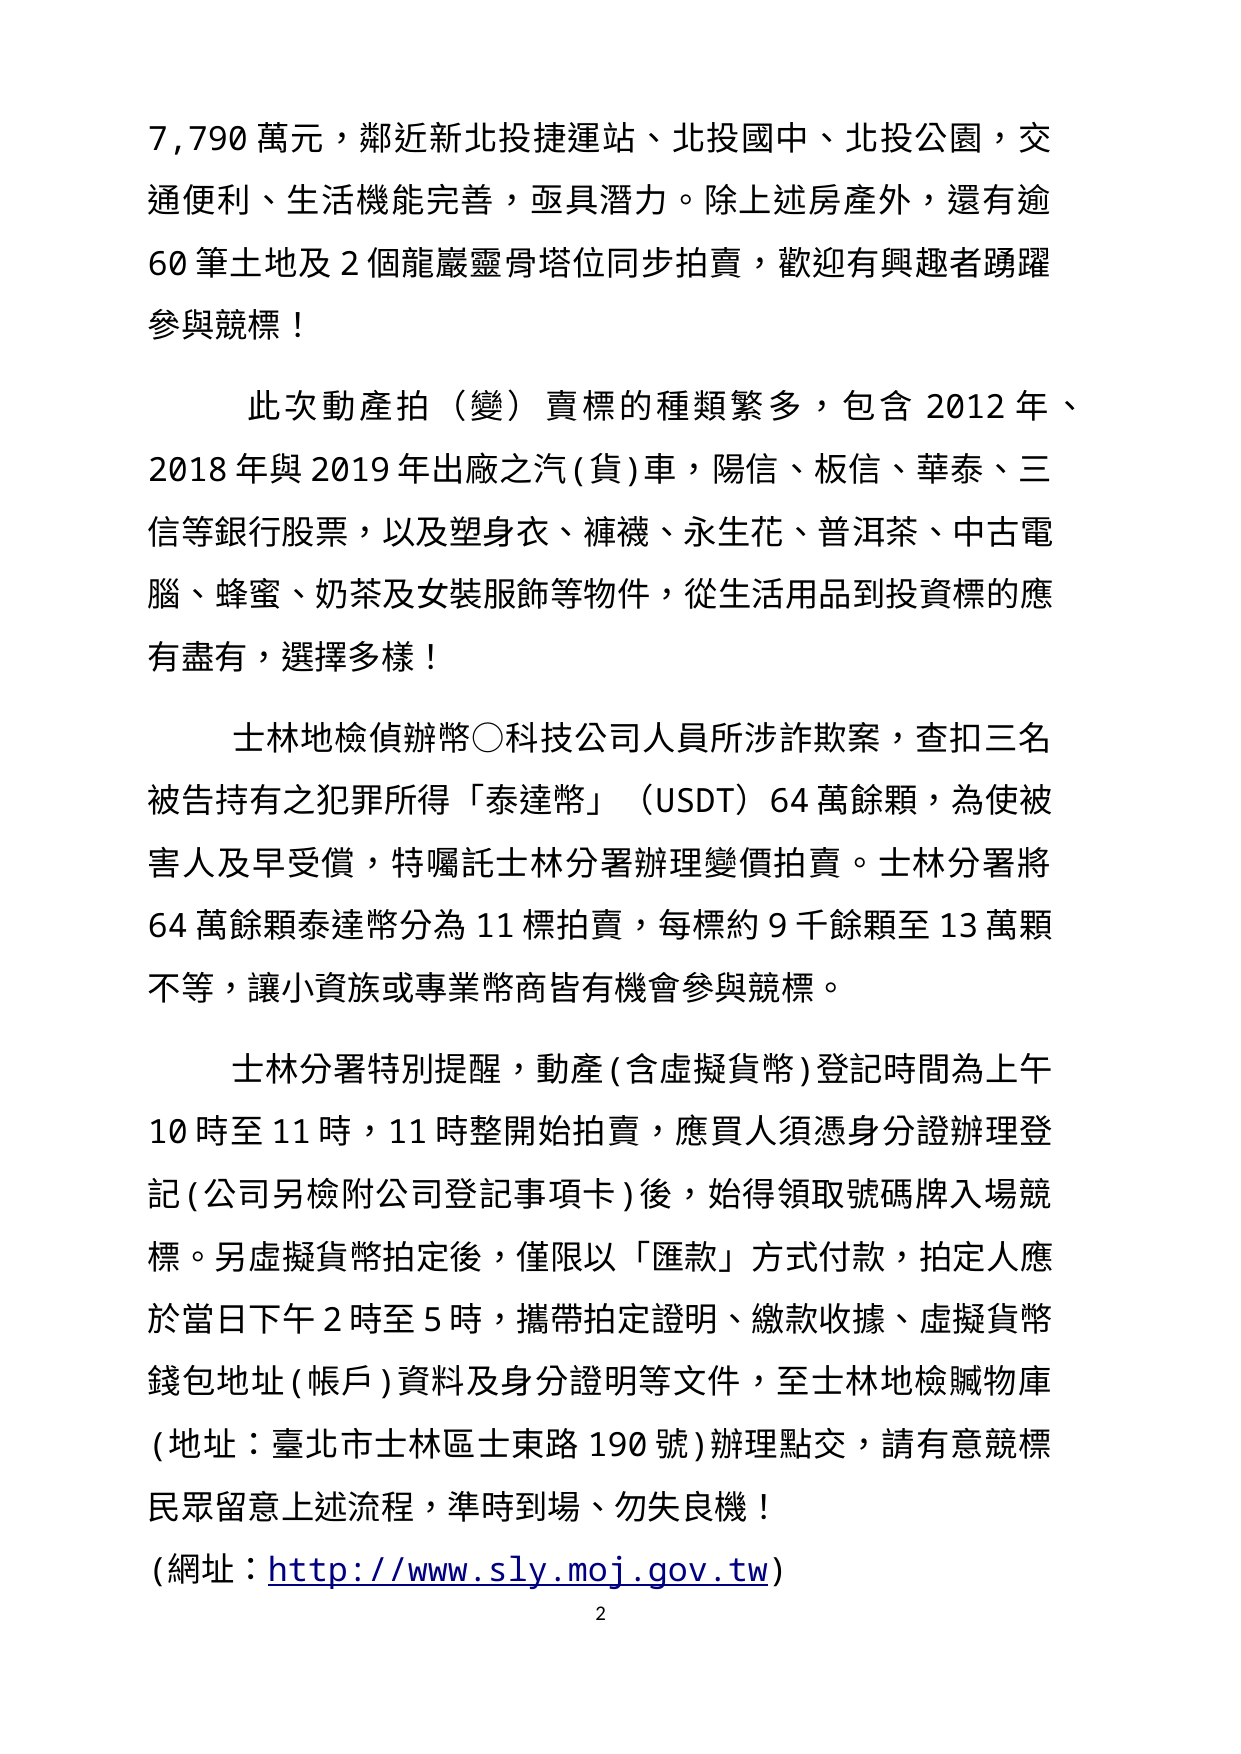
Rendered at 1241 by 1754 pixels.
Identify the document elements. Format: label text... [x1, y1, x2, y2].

text (網址：http://www.sly.moj.gov.tw) [148, 1525, 1053, 1588]
text 士林分署特別提醒，動產(含虛擬貨幣)登記時間為上午10時至11時，11時整開始拍賣，應買人須憑身分證辦理登記(公司另檢附公司登記事項卡)後，始得領取號碼牌入場競標。另虛擬貨幣拍定後，僅限以「匯款」方式付款，拍定人應於當日下午2時至5時，攜帶拍定證明、繳款收據、虛擬貨幣錢包地址(帳戶)資料及身分證明等文件，至士林地檢贓物庫(地址：臺北市士林區士東路190號)辦理點交，請有意競標民眾留意上述流程，準時到場、勿失良機！ [148, 1025, 1053, 1525]
text 士林地檢偵辦幣○科技公司人員所涉詐欺案，查扣三名被告持有之犯罪所得「泰達幣」（USDT）64萬餘顆，為使被害人及早受償，特囑託士林分署辦理變價拍賣。士林分署將64萬餘顆泰達幣分為11標拍賣，每標約9千餘顆至13萬顆不等，讓小資族或專業幣商皆有機會參與競標。 [148, 694, 1053, 1007]
text 此次動產拍（變）賣標的種類繁多，包含2012年、2018年與2019年出廠之汽(貨)車，陽信、板信、華泰、三信等銀行股票，以及塑身衣、褲襪、永生花、普洱茶、中古電腦、蜂蜜、奶茶及女裝服飾等物件，從生活用品到投資標的應有盡有，選擇多樣！ [148, 363, 1053, 675]
text 7,790萬元，鄰近新北投捷運站、北投國中、北投公園，交通便利、生活機能完善，亟具潛力。除上述房產外，還有逾60筆土地及2個龍巖靈骨塔位同步拍賣，歡迎有興趣者踴躍參與競標！ [148, 94, 1053, 344]
